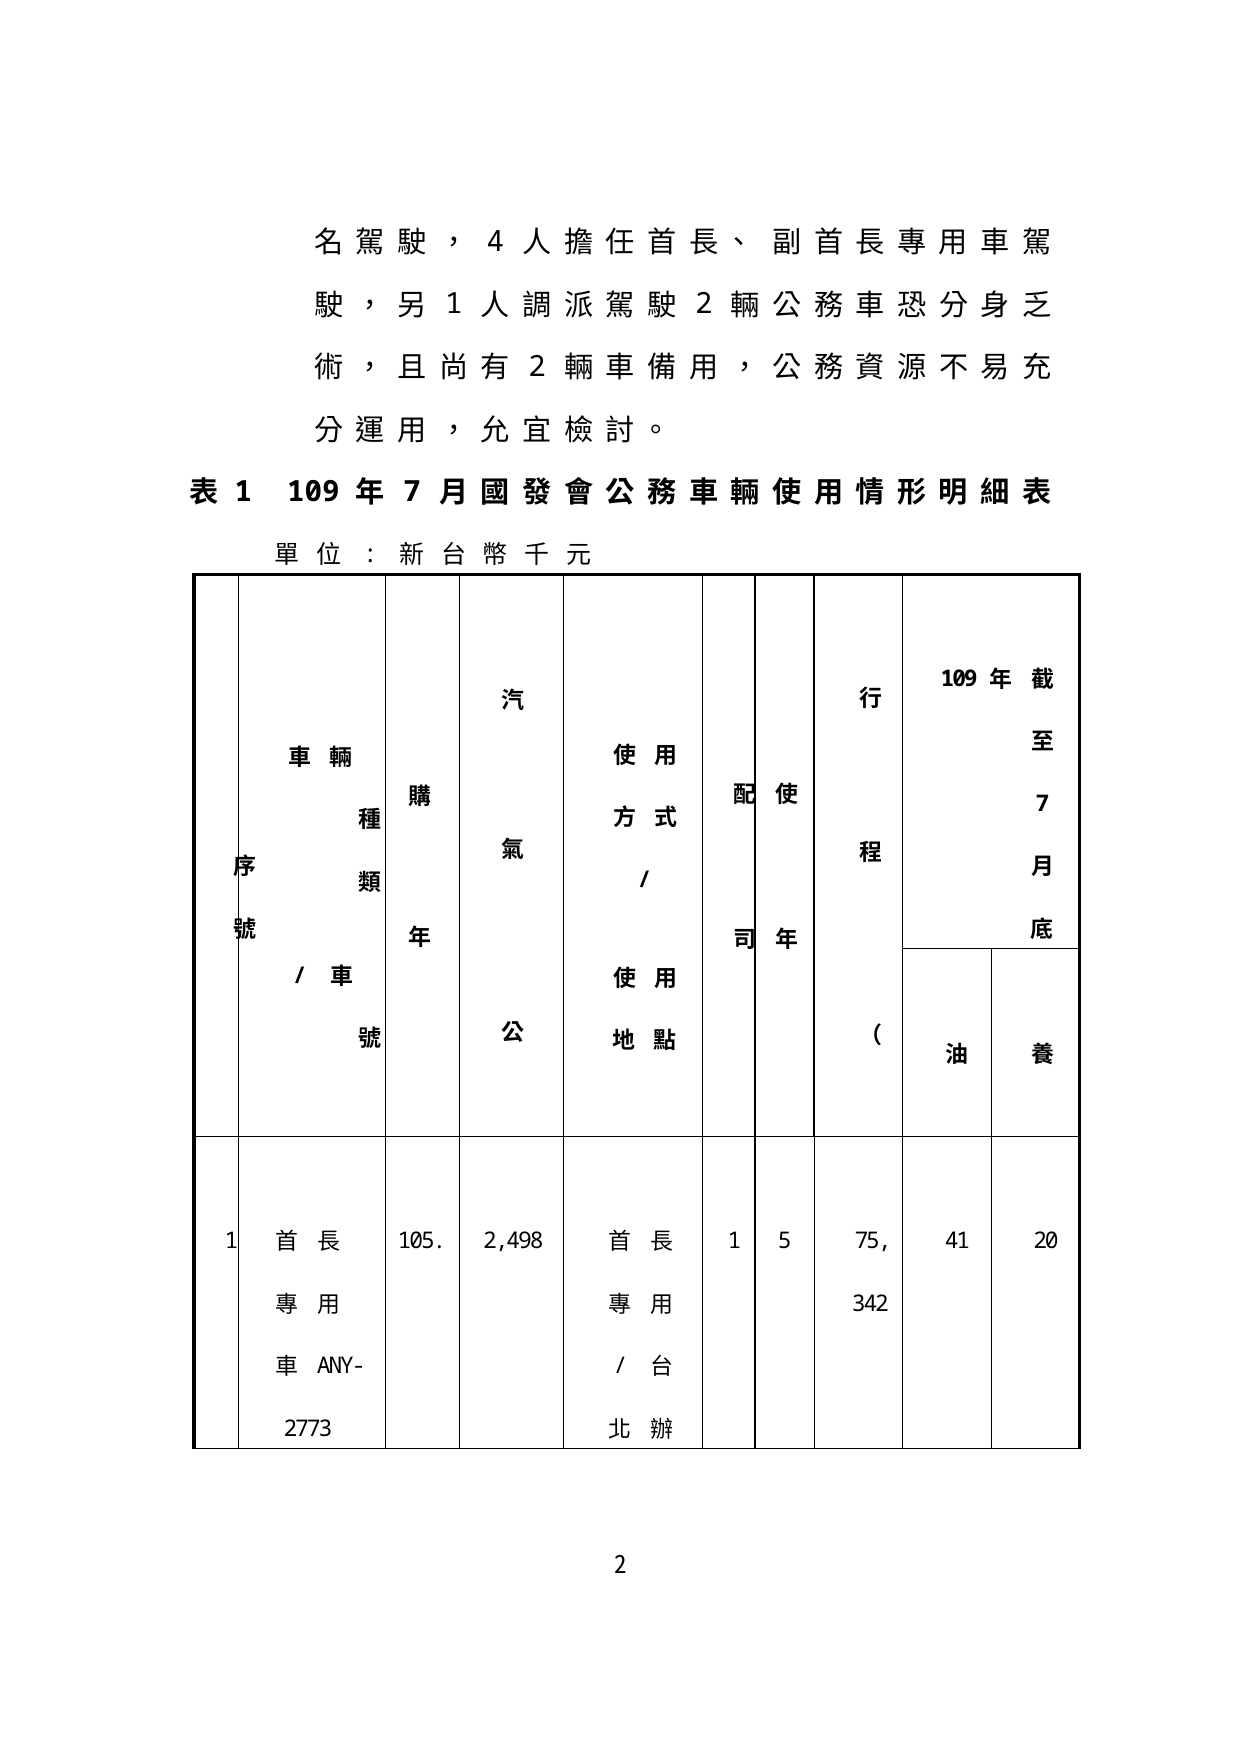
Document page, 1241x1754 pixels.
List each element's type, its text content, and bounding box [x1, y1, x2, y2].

table_header 109年截至7月底 [903, 576, 1078, 948]
table_header 序 號 [196, 576, 238, 1136]
table_cell 2,498 [460, 1137, 563, 1448]
table_header 汽缸總排 氣量(立方 公分) [460, 576, 563, 1136]
text 名駕駛，4人擔任首長、副首長專用車駕駛，另1人調派駕駛2輛公務車恐分身乏術，且尚有2輛車備用，公務資源不易充分運用，允宜檢討。 [271, 198, 1058, 448]
table_cell 1 [703, 1137, 754, 1448]
table_cell 養護費 [992, 949, 1078, 1136]
table_header 車輛種類 /車號 [239, 576, 385, 1136]
table_header 使用 年限 [756, 576, 813, 1136]
table_header 使用方式/ 使用地點 [564, 576, 702, 1136]
table_cell 1 [196, 1137, 238, 1448]
table_cell 75,342 [815, 1137, 902, 1448]
table_cell 首長專用車ANY-2773 [239, 1137, 385, 1448]
table_cell 105.7 [386, 1137, 459, 1448]
table_cell 41 [903, 1137, 991, 1448]
table_cell 首長專用/台北辦 [564, 1137, 702, 1448]
table_header 配置 司機 [703, 576, 754, 1136]
table_cell 油料費 [903, 949, 991, 1136]
text 表1 109年7月國發會公務車輛使用情形明細表 單位:新台幣千元 [183, 448, 1058, 573]
table_cell 5 [756, 1137, 814, 1448]
table_cell 20 [992, 1137, 1078, 1448]
table_header 行駛里 程數 （公里） [815, 576, 902, 1136]
table_header 購置 年月 [386, 576, 459, 1136]
